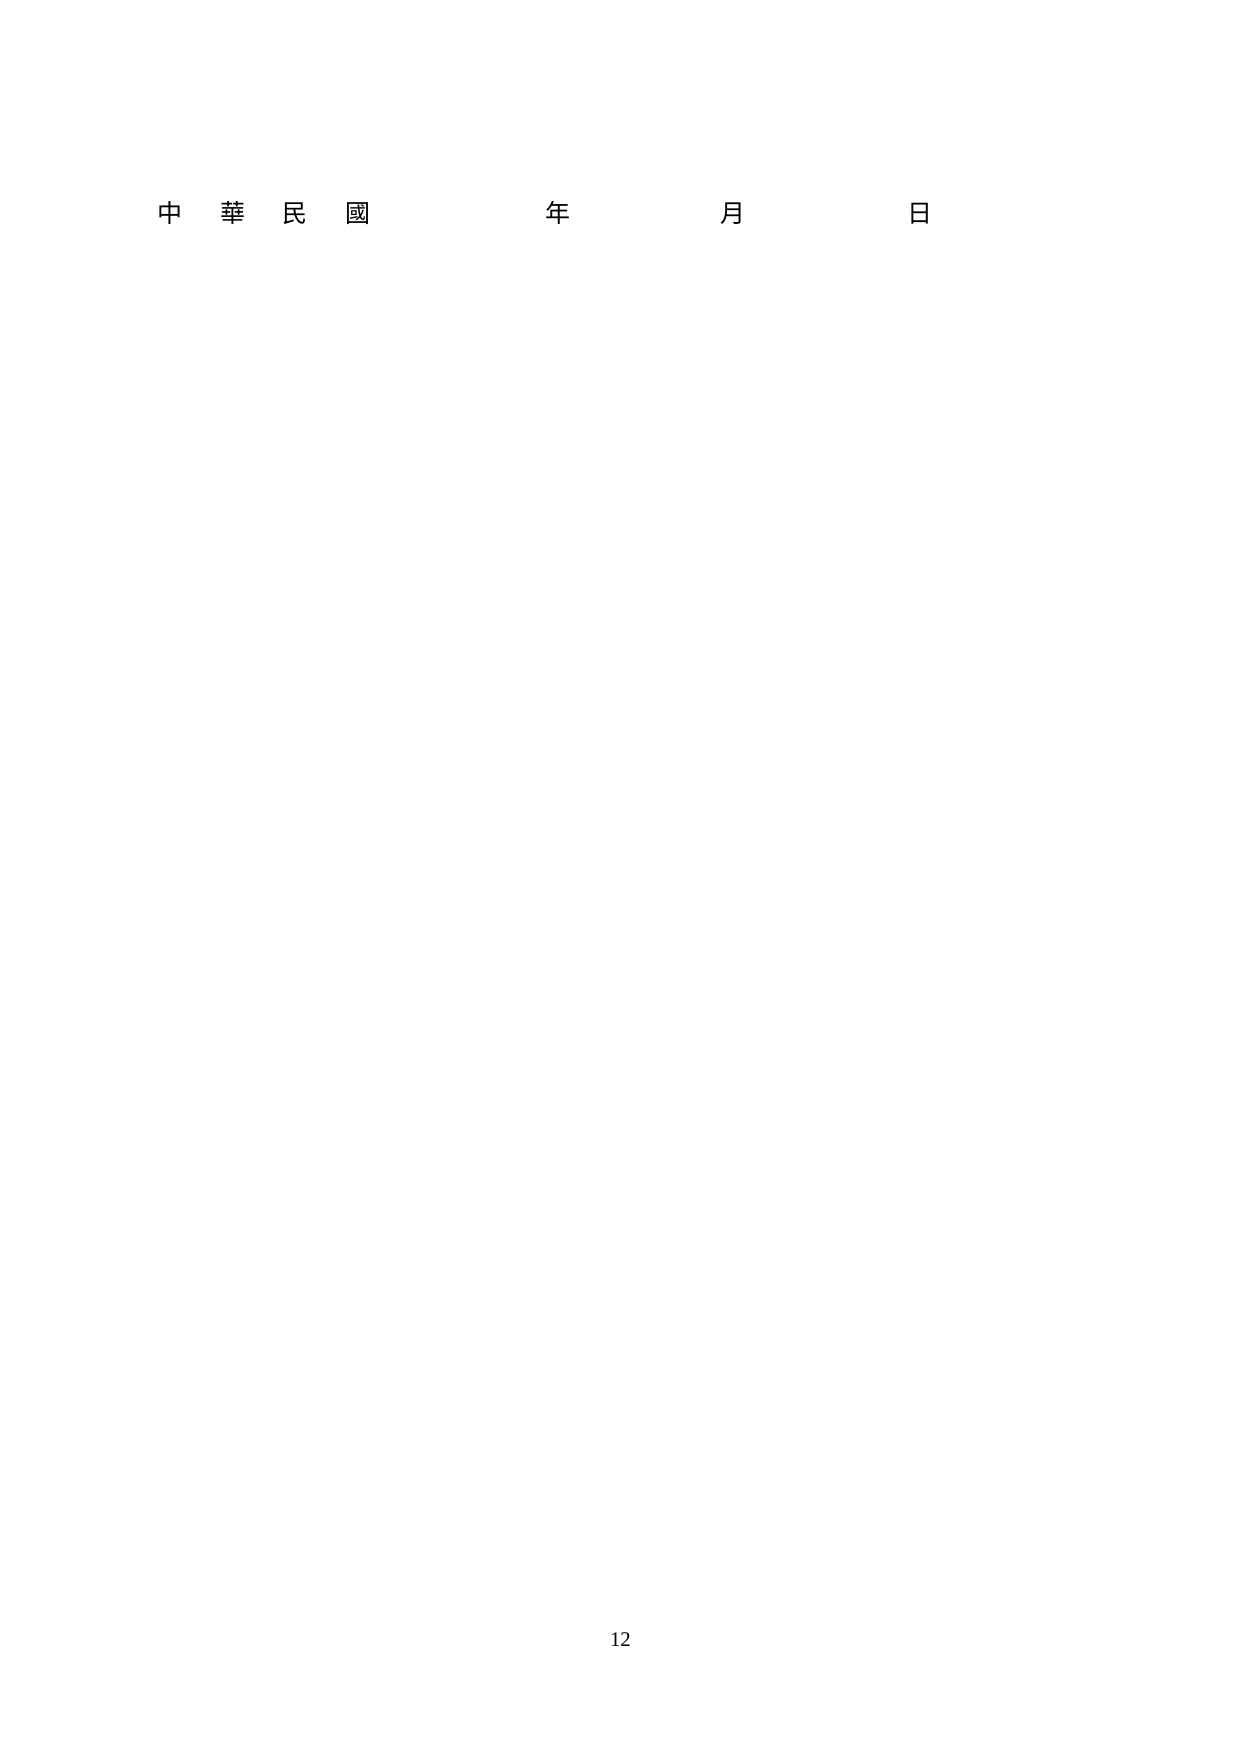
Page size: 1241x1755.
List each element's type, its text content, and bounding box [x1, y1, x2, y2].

text 中 華 民 國 年 月 日 [112, 170, 1128, 233]
